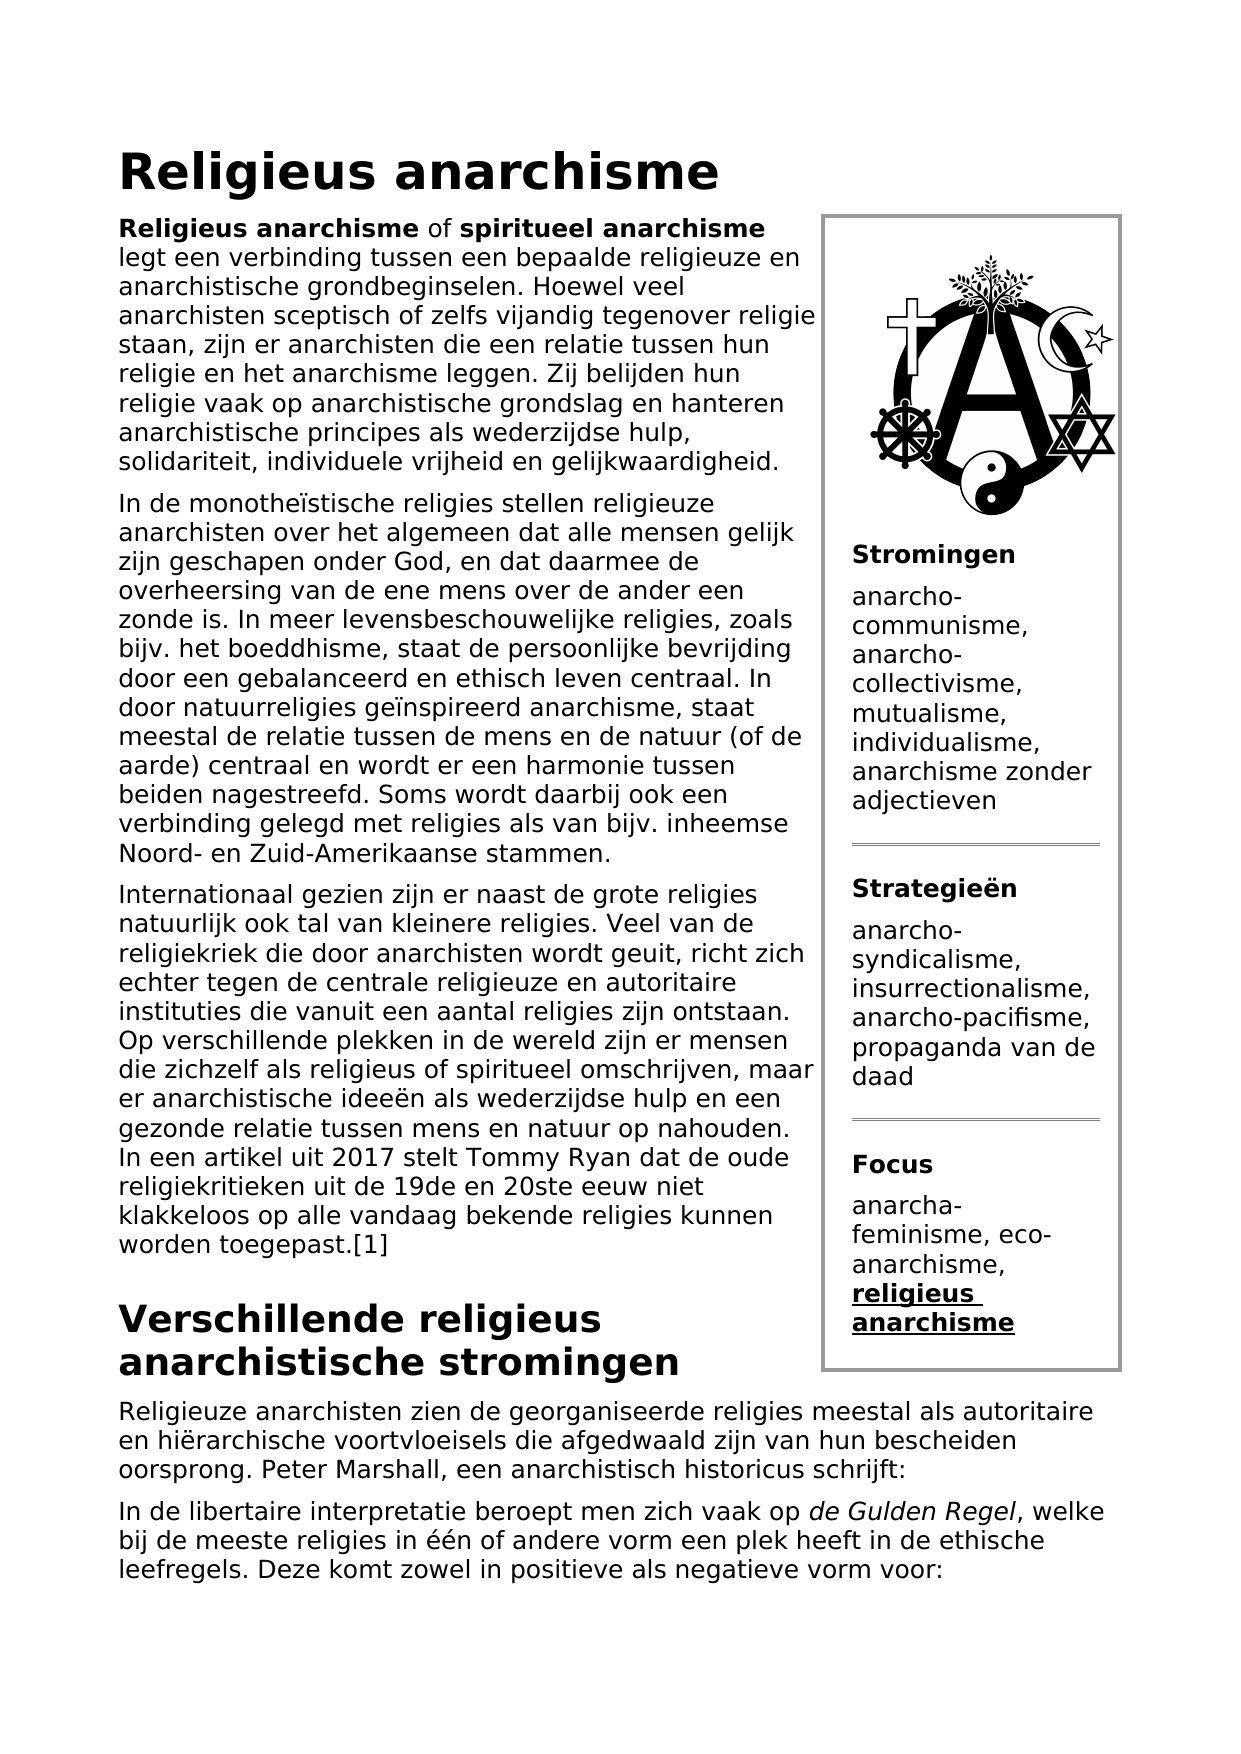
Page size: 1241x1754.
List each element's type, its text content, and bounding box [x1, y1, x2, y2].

text [825, 218, 834, 1368]
text In de monotheïstische religies stellen religieuze anarchisten over het algemeen dat alle mensen gelijk zijn geschapen onder God, en dat daarmee de overheersing van de ene mens over de ander een zonde is. In meer levensbeschouwelijke religies, zoals bijv. het boeddhisme, staat de persoonlijke bevrijding door een gebalanceerd en ethisch leven centraal. In door natuurreligies geïnspireerd anarchisme, staat meestal de relatie tussen de mens en de natuur (of de aarde) centraal en wordt er een harmonie tussen beiden nagestreefd. Soms wordt daarbij ook een verbinding gelegd met religies als van bijv. inheemse Noord- en Zuid-Amerikaanse stammen. [118, 489, 821, 868]
text Religieus anarchisme of spiritueel anarchisme legt een verbinding tussen een bepaalde religieuze en anarchistische grondbeginselen. Hoewel veel anarchisten sceptisch of zelfs vijandig tegenover religie staan, zijn er anarchisten die een relatie tussen hun religie en het anarchisme leggen. Zij belijden hun religie vaak op anarchistische grondslag en hanteren anarchistische principes als wederzijdse hulp, solidariteit, individuele vrijheid en gelijkwaardigheid. [118, 214, 821, 476]
text Religieuze anarchisten zien de georganiseerde religies meestal als autoritaire en hiërarchische voortvloeisels die afgedwaald zijn van hun bescheiden oorsprong. Peter Marshall, een anarchistisch historicus schrijft: [118, 1397, 1122, 1484]
text In de libertaire interpretatie beroept men zich vaak op de Gulden Regel, welke bij de meeste religies in één of andere vorm een plek heeft in de ethische leefregels. Deze komt zowel in positieve als negatieve vorm voor: [118, 1497, 1122, 1584]
table_header Stromingen anarcho-communisme, anarcho-collectivisme, mutualisme, individualisme, anarchisme zonder adjectieven Strategieën anarcho-syndicalisme, insurrectionalisme, anarcho-pacifisme, propaganda van de daad Focus anarcha-feminisme, eco-anarchisme, religieus anarchisme [834, 218, 1118, 1368]
picture [869, 253, 1118, 523]
text Internationaal gezien zijn er naast de grote religies natuurlijk ook tal van kleinere religies. Veel van de religiekriek die door anarchisten wordt geuit, richt zich echter tegen de centrale religieuze en autoritaire instituties die vanuit een aantal religies zijn ontstaan. Op verschillende plekken in de wereld zijn er mensen die zichzelf als religieus of spiritueel omschrijven, maar er anarchistische ideeën als wederzijdse hulp en een gezonde relatie tussen mens en natuur op nahouden. In een artikel uit 2017 stelt Tommy Ryan dat de oude religiekritieken uit de 19de en 20ste eeuw niet klakkeloos op alle vandaag bekende religies kunnen worden toegepast.[1] [118, 881, 821, 1260]
subtitle Verschillende religieus anarchistische stromingen [118, 1297, 1122, 1384]
subtitle Religieus anarchisme [118, 143, 1122, 201]
